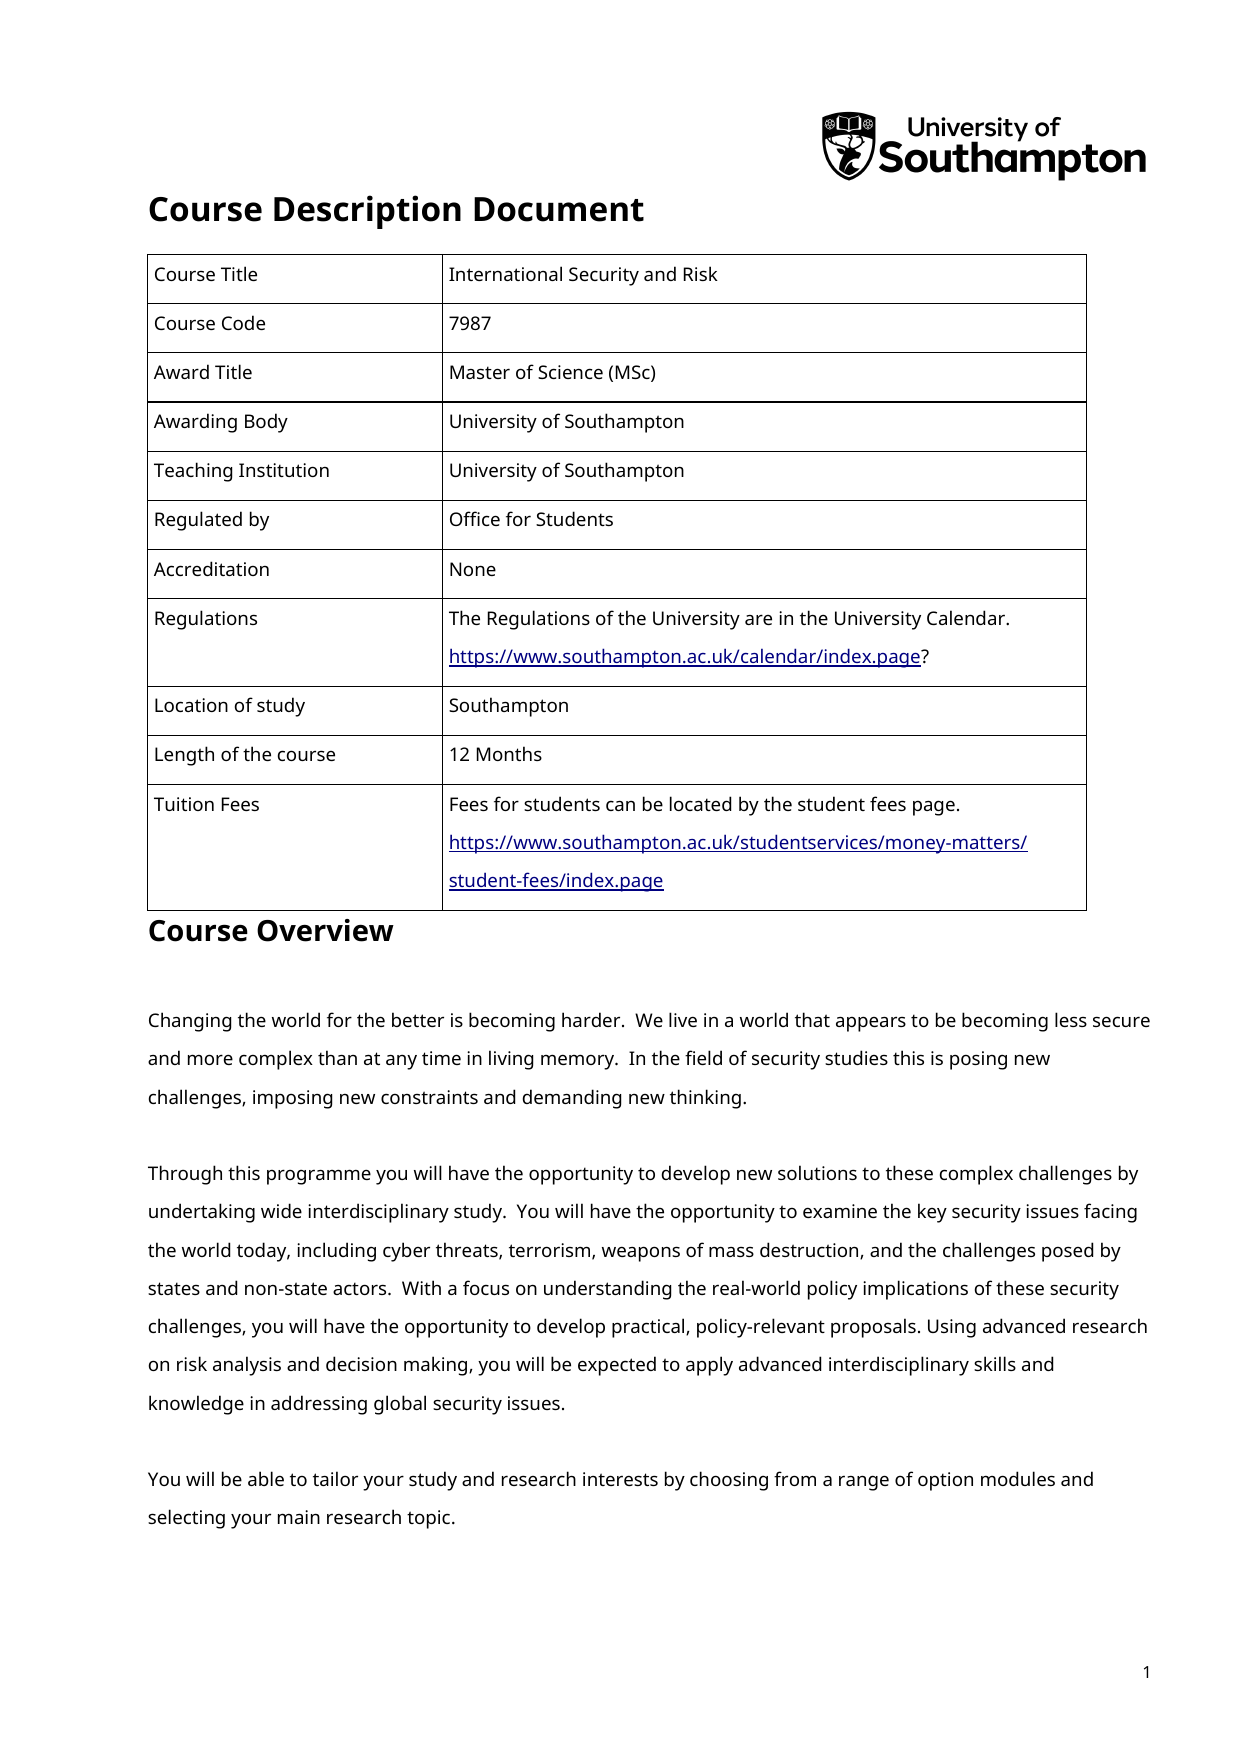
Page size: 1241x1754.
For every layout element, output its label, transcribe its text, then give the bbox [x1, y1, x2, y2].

table_cell Fees for students can be located by the student fees page. https://www.southampton.ac.uk/studentservices/money-matters/student-fees/index.page [443, 785, 1086, 909]
table_cell Tuition Fees [148, 785, 442, 909]
table_cell Master of Science (MSc) [443, 353, 1086, 401]
text Changing the world for the better is becoming harder. We live in a world that appears to be becoming less secure and more complex than at any time in living memory. In the field of security studies this is posing new challenges, imposing new constraints and demanding new thinking. Through this programme you will have the opportunity to develop new solutions to these complex challenges by undertaking wide interdisciplinary study. You will have the opportunity to examine the key security issues facing the world today, including cyber threats, terrorism, weapons of mass destruction, and the challenges posed by states and non-state actors. With a focus on understanding the real-world policy implications of these security challenges, you will have the opportunity to develop practical, policy-relevant proposals. Using advanced research on risk analysis and decision making, you will be expected to apply advanced interdisciplinary skills and knowledge in addressing global security issues. You will be able to tailor your study and research interests by choosing from a range of option modules and selecting your main research topic. [148, 1007, 1152, 1530]
table_cell Regulations [148, 599, 442, 686]
table_cell Awarding Body [148, 403, 442, 451]
table_header Course Title [148, 255, 442, 303]
table_cell The Regulations of the University are in the University Calendar. https://www.southampton.ac.uk/calendar/index.page? [443, 599, 1086, 686]
table_cell Accreditation [148, 550, 442, 598]
table_cell 7987 [443, 304, 1086, 352]
subtitle Course Description Document [148, 186, 1152, 231]
table_cell Course Code [148, 304, 442, 352]
subtitle Course Overview [148, 911, 1152, 950]
table_header International Security and Risk [443, 255, 1086, 303]
table_cell Regulated by [148, 501, 442, 549]
table_cell Award Title [148, 353, 442, 401]
table_cell Office for Students [443, 501, 1086, 549]
table_cell Teaching Institution [148, 452, 442, 500]
table_cell Location of study [148, 687, 442, 735]
table_cell University of Southampton [443, 403, 1086, 451]
table_cell 12 Months [443, 736, 1086, 784]
table_cell Length of the course [148, 736, 442, 784]
table_cell Southampton [443, 687, 1086, 735]
table_cell None [443, 550, 1086, 598]
table_cell University of Southampton [443, 452, 1086, 500]
